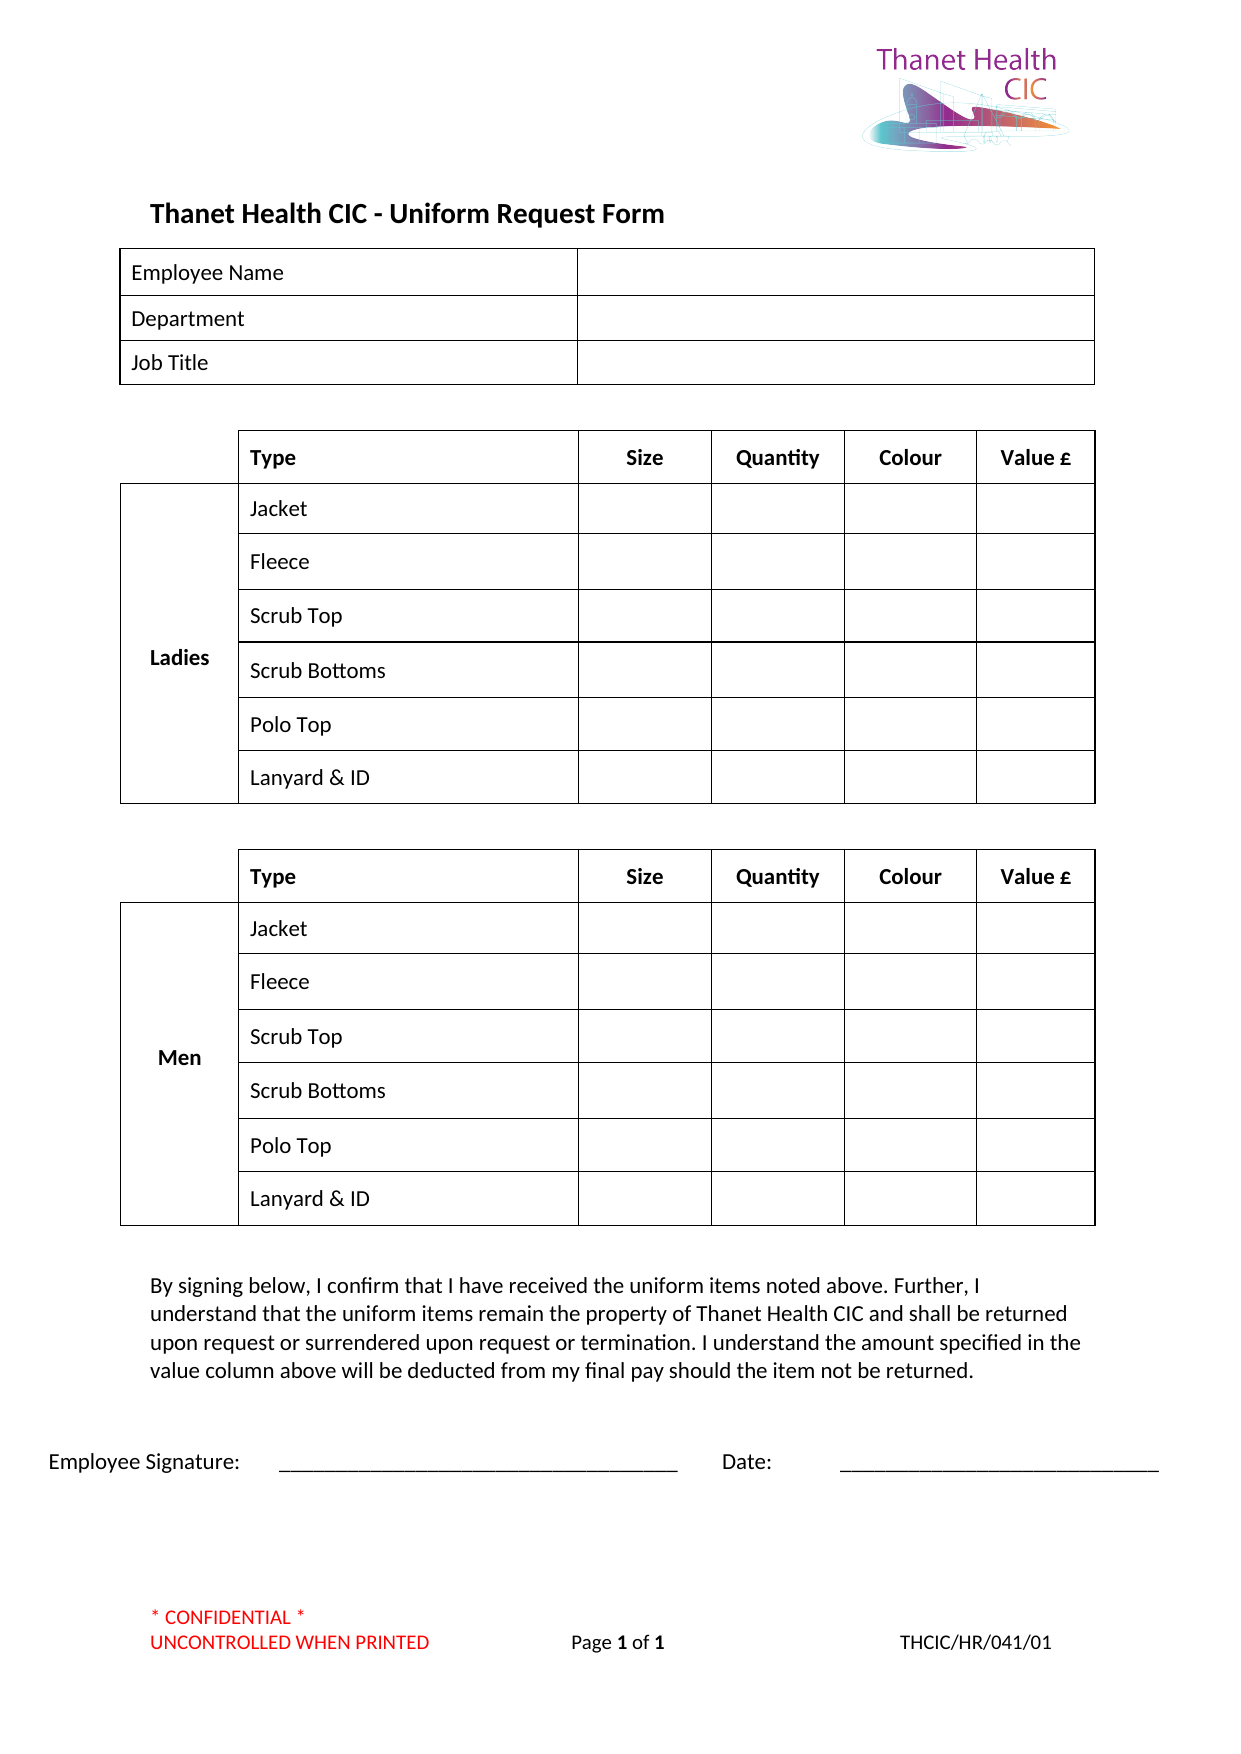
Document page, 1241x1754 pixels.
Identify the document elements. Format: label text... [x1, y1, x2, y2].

table_header Quantity [712, 431, 844, 483]
table_cell [579, 484, 711, 533]
table_cell [845, 1172, 976, 1224]
table_cell [579, 698, 711, 750]
table_cell [845, 643, 976, 697]
table_cell Scrub Top [239, 590, 578, 641]
table_cell [578, 296, 1094, 340]
table_cell Ladies [121, 484, 238, 803]
table_cell Scrub Bottoms [239, 1063, 578, 1118]
table_header [120, 430, 238, 483]
table_header [120, 849, 238, 902]
table_cell [579, 1010, 711, 1062]
table_cell Fleece [239, 954, 578, 1009]
table_header Date: [711, 1447, 829, 1483]
table_cell [977, 534, 1094, 589]
table_cell [977, 643, 1094, 697]
table_cell [845, 484, 976, 533]
table_header Size [579, 431, 711, 483]
table_cell [845, 903, 976, 952]
table_cell [712, 484, 844, 533]
table_header Colour [845, 431, 976, 483]
table_cell Jacket [239, 903, 578, 952]
table_cell [845, 1119, 976, 1171]
table_cell Men [121, 903, 238, 1224]
table_header Value £ [977, 431, 1094, 483]
table_cell Polo Top [239, 698, 578, 750]
table_cell [845, 534, 976, 589]
table_header [578, 249, 1094, 295]
table_cell [977, 1010, 1094, 1062]
table_cell [977, 590, 1094, 641]
table_cell [712, 954, 844, 1009]
table_cell [579, 903, 711, 952]
table_header ___________________________________ [268, 1447, 711, 1483]
text By signing below, I confirm that I have received the uniform items noted above. Further, I understand that the uniform items remain the property of Thanet Health CIC and shall be returned upon request or surrendered upon request or termination. I understand the amount specified in the value column above will be deducted from my final pay should the item not be returned. [150, 1271, 1090, 1384]
table_cell [845, 1010, 976, 1062]
table_cell [712, 1010, 844, 1062]
table_cell [712, 534, 844, 589]
table_header Type [239, 850, 578, 902]
table_header Colour [845, 850, 976, 902]
table_cell Lanyard & ID [239, 1172, 578, 1224]
table_cell [977, 698, 1094, 750]
table_cell [845, 954, 976, 1009]
table_cell [579, 534, 711, 589]
table_header Size [579, 850, 711, 902]
table_cell Department [121, 296, 577, 340]
table_header Quantity [712, 850, 844, 902]
table_cell [578, 341, 1094, 384]
table_cell Job Title [121, 341, 577, 384]
table_cell [977, 751, 1094, 803]
table_cell [977, 1172, 1094, 1224]
table_cell [712, 1063, 844, 1118]
table_header Value £ [977, 850, 1094, 902]
table_cell Scrub Top [239, 1010, 578, 1062]
table_cell [845, 698, 976, 750]
table_cell [712, 698, 844, 750]
table_cell [977, 1119, 1094, 1171]
table_cell [579, 954, 711, 1009]
table_cell [977, 954, 1094, 1009]
table_cell [845, 751, 976, 803]
table_header Employee Name [121, 249, 577, 295]
table_cell [977, 903, 1094, 952]
table_cell [712, 1172, 844, 1224]
table_cell Fleece [239, 534, 578, 589]
table_cell [977, 484, 1094, 533]
table_cell Scrub Bottoms [239, 643, 578, 697]
table_header Type [239, 431, 578, 483]
table_cell [579, 1063, 711, 1118]
table_cell [977, 1063, 1094, 1118]
table_cell Jacket [239, 484, 578, 533]
table_cell [712, 903, 844, 952]
table_cell [712, 590, 844, 641]
table_cell [579, 590, 711, 641]
table_cell [579, 643, 711, 697]
table_cell Lanyard & ID [239, 751, 578, 803]
table_cell [712, 643, 844, 697]
table_cell [579, 1119, 711, 1171]
table_cell [845, 590, 976, 641]
table_cell [712, 1119, 844, 1171]
table_cell [579, 1172, 711, 1224]
table_header ____________________________ [829, 1447, 1196, 1483]
table_header Employee Signature: [37, 1447, 268, 1483]
table_cell [579, 751, 711, 803]
table_cell [712, 751, 844, 803]
table_cell [845, 1063, 976, 1118]
table_cell Polo Top [239, 1119, 578, 1171]
text Thanet Health CIC - Uniform Request Form [150, 195, 1090, 231]
